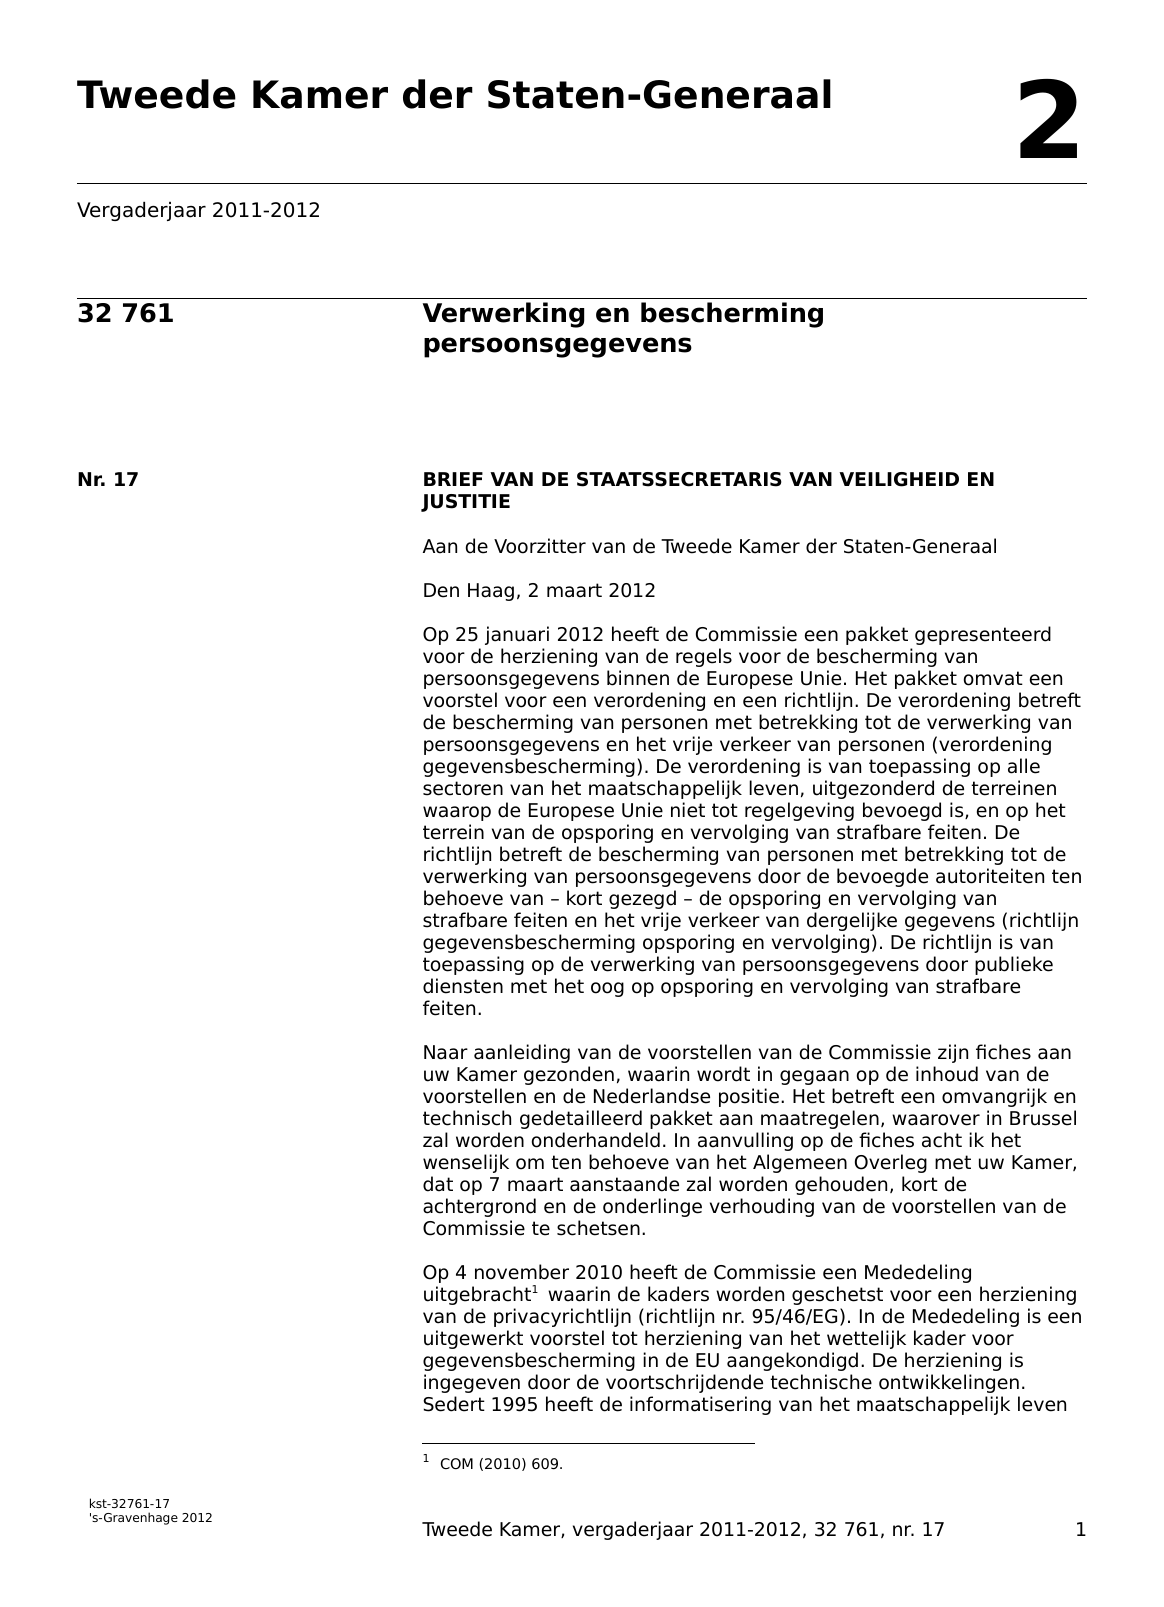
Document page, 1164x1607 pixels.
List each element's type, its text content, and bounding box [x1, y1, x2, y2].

text 's-Gravenhage 2012 [88, 1511, 323, 1525]
text kst-32761-17 [88, 1497, 323, 1511]
text COM (2010) 609. [422, 1452, 1087, 1474]
subtitle 32 761 Verwerking en bescherming persoonsgegevens [77, 299, 1087, 358]
text Den Haag, 2 maart 2012 [422, 580, 1087, 602]
table_header Tweede Kamer der Staten-Generaal [77, 59, 886, 183]
text Aan de Voorzitter van de Tweede Kamer der Staten-Generaal [422, 536, 1087, 557]
subtitle Nr. 17 BRIEF VAN DE STAATSSECRETARIS VAN VEILIGHEID EN JUSTITIE [77, 469, 1087, 513]
text Op 4 november 2010 heeft de Commissie een Mededeling uitgebracht waarin de kaders worden geschetst voor een herziening van de privacyrichtlijn (richtlijn nr. 95/46/EG). In de Mededeling is een uitgewerkt voorstel tot herziening van het wettelijk kader voor gegevensbescherming in de EU aangekondigd. De herziening is ingegeven door de voortschrijdende technische ontwikkelingen. Sedert 1995 heeft de informatisering van het maatschappelijk leven [422, 1262, 1087, 1416]
text Op 25 januari 2012 heeft de Commissie een pakket gepresenteerd voor de herziening van de regels voor de bescherming van persoonsgegevens binnen de Europese Unie. Het pakket omvat een voorstel voor een verordening en een richtlijn. De verordening betreft de bescherming van personen met betrekking tot de verwerking van persoonsgegevens en het vrije verkeer van personen (verordening gegevensbescherming). De verordening is van toepassing op alle sectoren van het maatschappelijk leven, uitgezonderd de terreinen waarop de Europese Unie niet tot regelgeving bevoegd is, en op het terrein van de opsporing en vervolging van strafbare feiten. De richtlijn betreft de bescherming van personen met betrekking tot de verwerking van persoonsgegevens door de bevoegde autoriteiten ten behoeve van – kort gezegd – de opsporing en vervolging van strafbare feiten en het vrije verkeer van dergelijke gegevens (richtlijn gegevensbescherming opsporing en vervolging). De richtlijn is van toepassing op de verwerking van persoonsgegevens door publieke diensten met het oog op opsporing en vervolging van strafbare feiten. [422, 624, 1087, 1019]
table_cell Vergaderjaar 2011-2012 [77, 184, 1087, 298]
table_header 2 [886, 59, 1087, 183]
text Naar aanleiding van de voorstellen van de Commissie zijn fiches aan uw Kamer gezonden, waarin wordt in gegaan op de inhoud van de voorstellen en de Nederlandse positie. Het betreft een omvangrijk en technisch gedetailleerd pakket aan maatregelen, waarover in Brussel zal worden onderhandeld. In aanvulling op de fiches acht ik het wenselijk om ten behoeve van het Algemeen Overleg met uw Kamer, dat op 7 maart aanstaande zal worden gehouden, kort de achtergrond en de onderlinge verhouding van de voorstellen van de Commissie te schetsen. [422, 1042, 1087, 1239]
